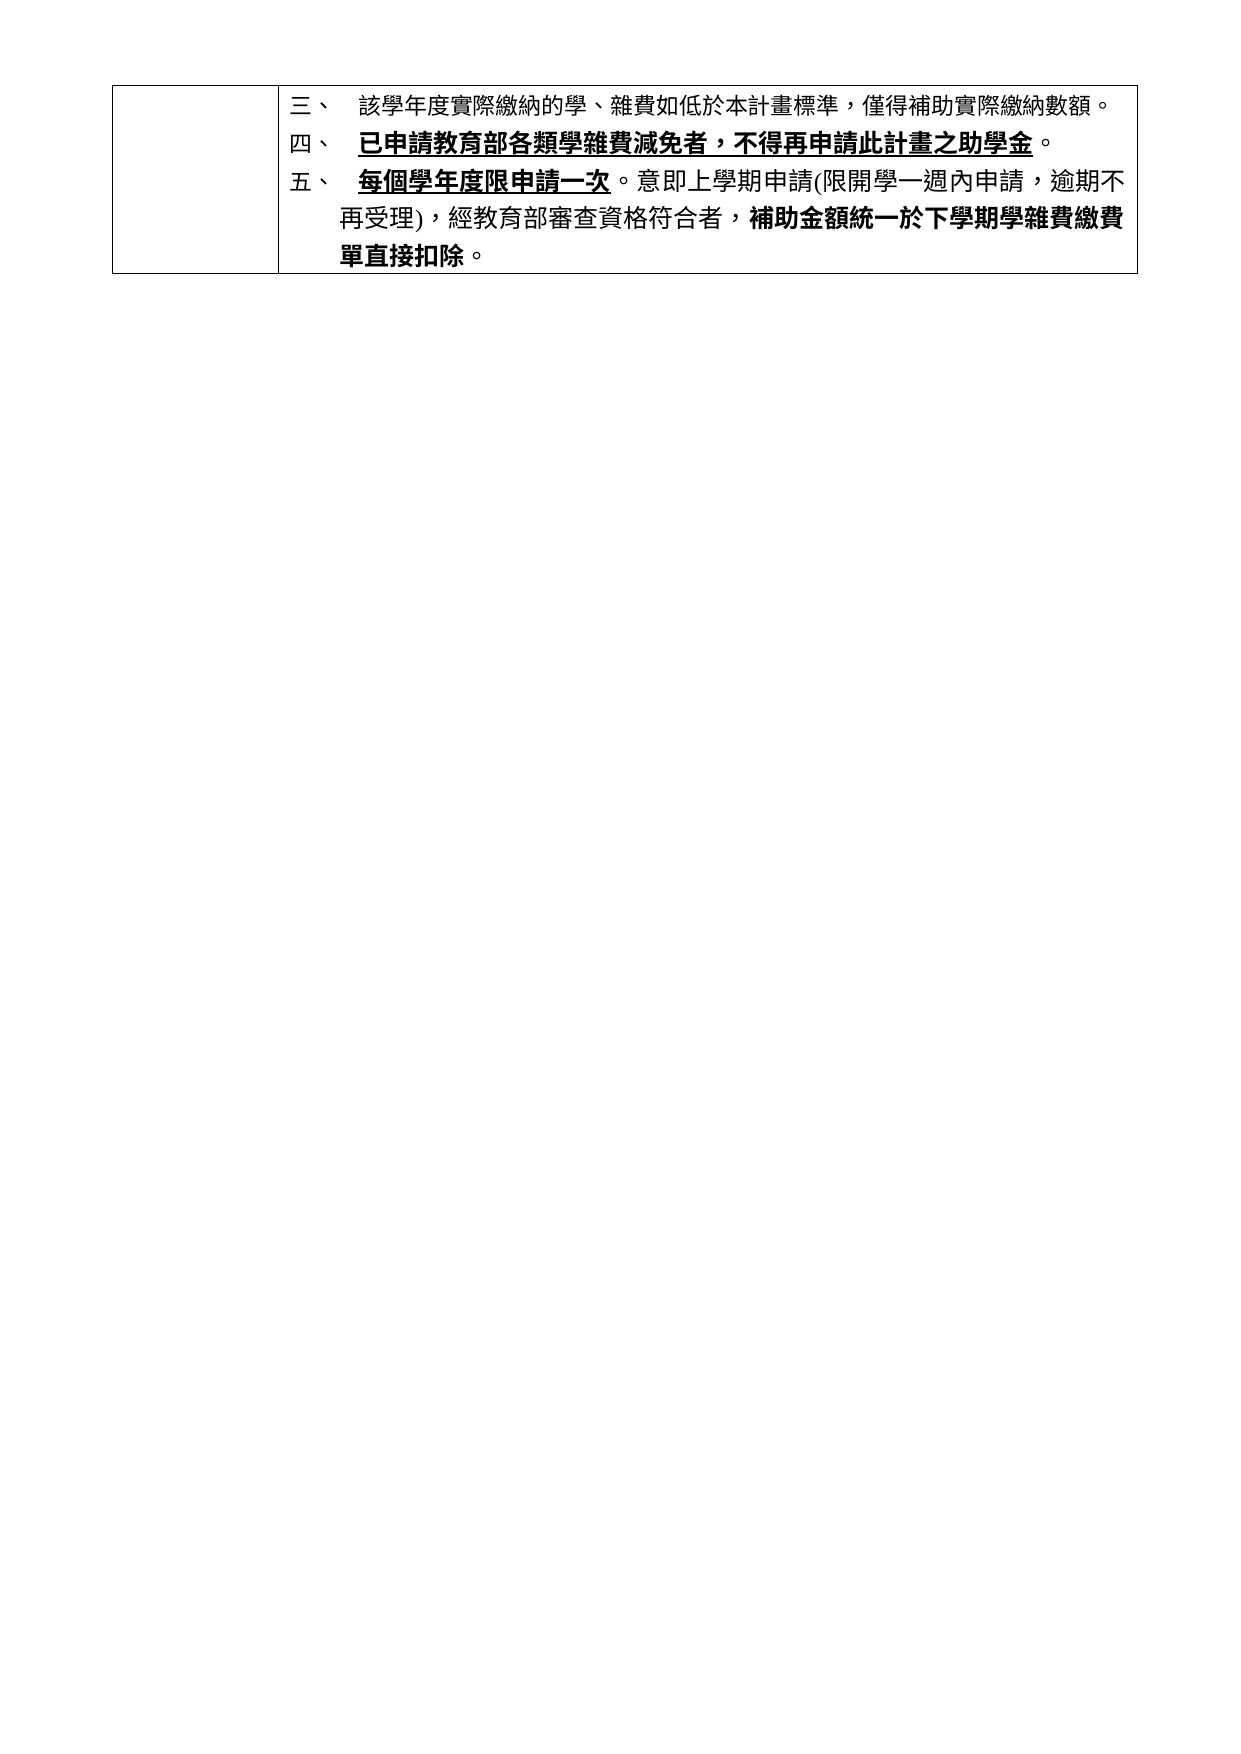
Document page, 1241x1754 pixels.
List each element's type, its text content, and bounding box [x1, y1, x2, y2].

table_cell [113, 86, 278, 273]
table_cell 本助學金所補助範圍包含學、雜費（學分費）。本項補助申請資格不包含延長修業、暑期（重）補修、雙主修及教育學程之學費。 學生在上學期中途休學、退學、或遭開除學籍者、本項補助不予核發。下學期才中途休學、退學或遭開除學籍者，已核發的金額不予追繳，但復學或再行入學時，該學年度已核發的助學金不再重複核給。 該學年度實際繳納的學、雜費如低於本計畫標準，僅得補助實際繳納數額。 已申請教育部各類學雜費減免者，不得再申請此計畫之助學金。 每個學年度限申請一次。意即上學期申請(限開學一週內申請，逾期不再受理)，經教育部審查資格符合者，補助金額統一於下學期學雜費繳費單直接扣除。 [279, 86, 1137, 273]
